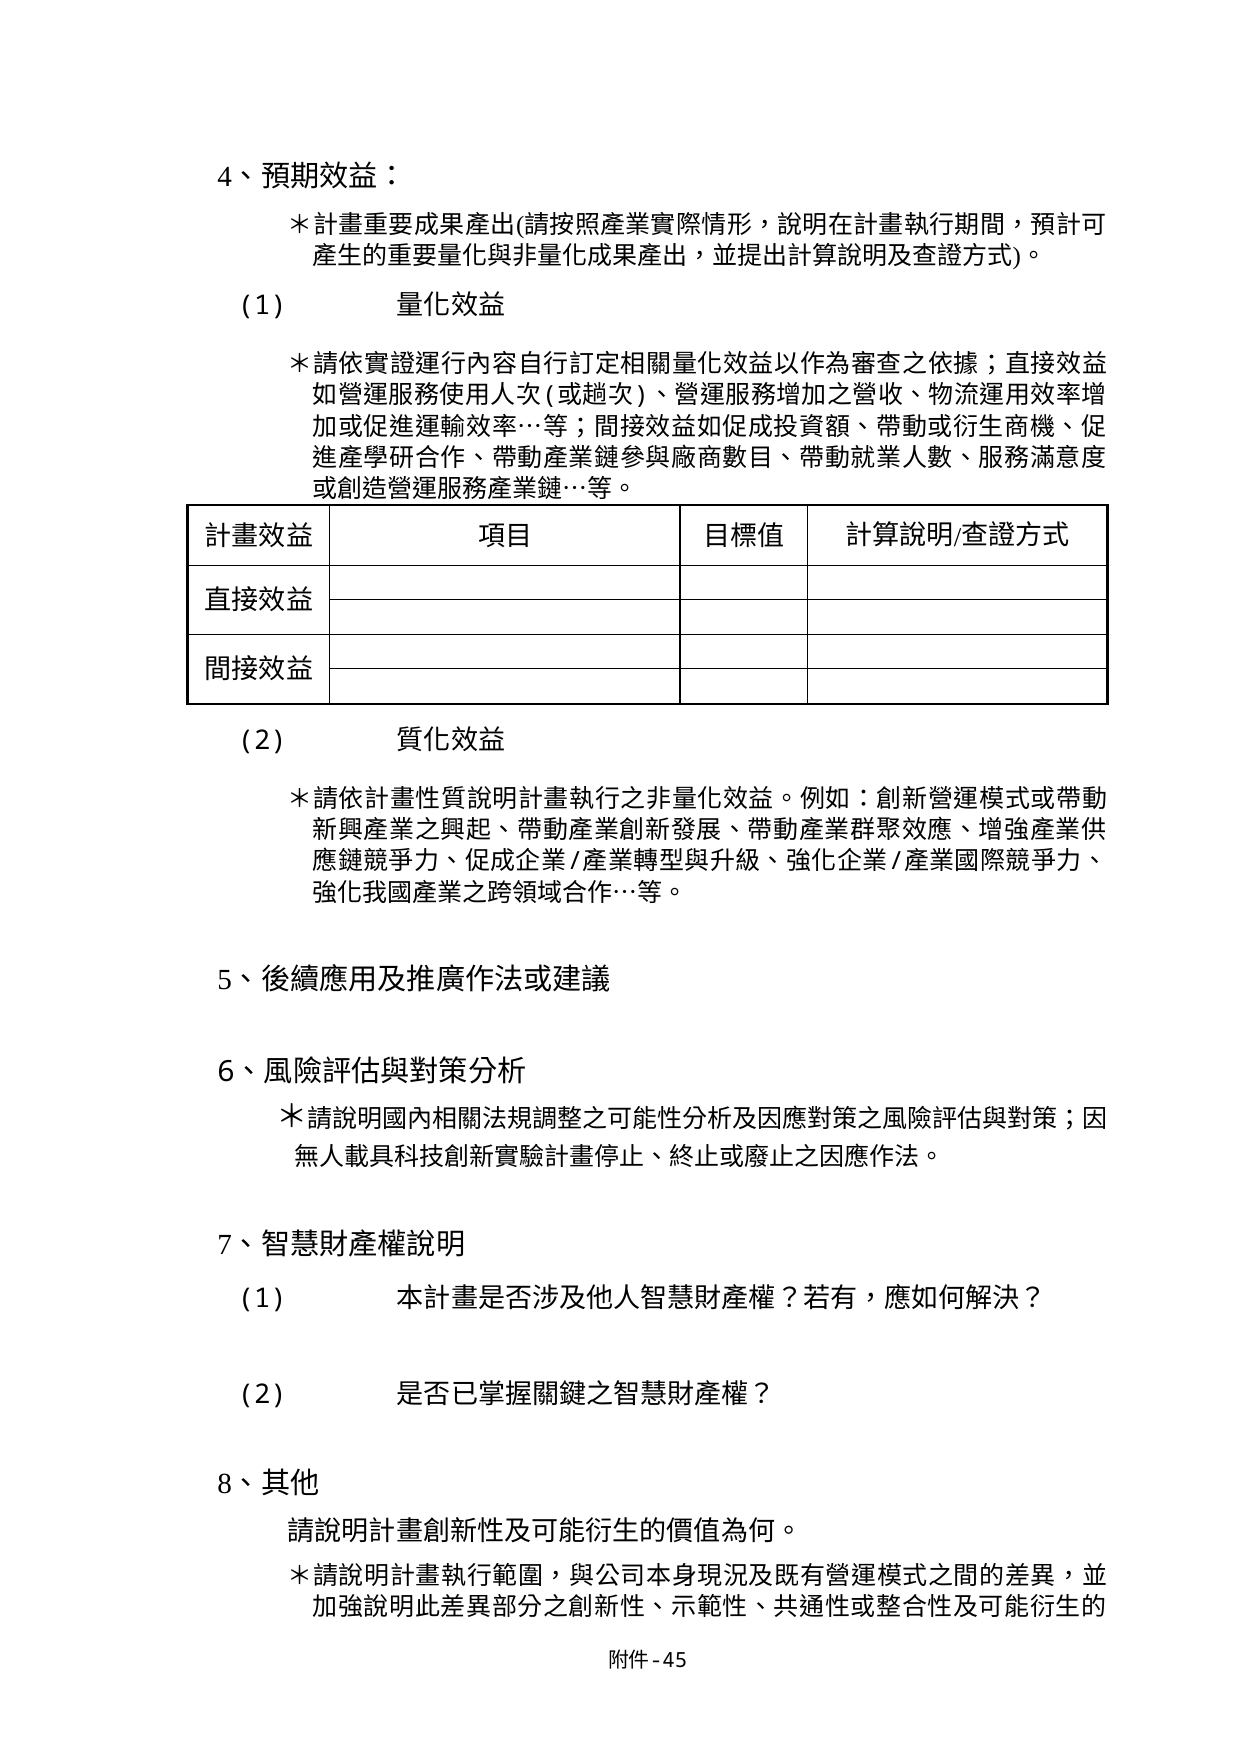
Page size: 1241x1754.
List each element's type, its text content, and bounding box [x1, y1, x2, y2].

list 智慧財產權說明 [217, 1218, 1107, 1264]
table_cell [681, 600, 807, 633]
list 是否已掌握關鍵之智慧財產權？ [238, 1372, 1107, 1411]
list 量化效益 [238, 283, 1107, 323]
table_cell [681, 669, 807, 703]
list 預期效益： [217, 150, 1107, 196]
table_cell [808, 566, 1106, 599]
text ＊請依計畫性質說明計畫執行之非量化效益。例如：創新營運模式或帶動新興產業之興起、帶動產業創新發展、帶動產業群聚效應、增強產業供應鏈競爭力、促成企業/產業轉型與升級、強化企業/產業國際競爭力、強化我國產業之跨領域合作…等。 [287, 782, 1107, 907]
text ＊請依實證運行內容自行訂定相關量化效益以作為審查之依據；直接效益如營運服務使用人次(或趟次)、營運服務增加之營收、物流運用效率增加或促進運輸效率…等；間接效益如促成投資額、帶動或衍生商機、促進產學研合作、帶動產業鏈參與廠商數目、帶動就業人數、服務滿意度或創造營運服務產業鏈…等。 [287, 348, 1107, 504]
table_cell [681, 635, 807, 668]
table_cell [330, 600, 679, 633]
list 風險評估與對策分析 [217, 1045, 1107, 1091]
table_header 目標值 [681, 506, 807, 565]
list 質化效益 [238, 718, 1107, 757]
table_cell [330, 635, 679, 668]
table_cell [330, 669, 679, 703]
table_cell [808, 635, 1106, 668]
table_cell 間接效益 [189, 635, 329, 703]
table_cell 直接效益 [189, 566, 329, 633]
table_cell [808, 600, 1106, 633]
list 本計畫是否涉及他人智慧財產權？若有，應如何解決？ [238, 1276, 1107, 1316]
list 其他 [217, 1457, 1107, 1503]
table_cell [681, 566, 807, 599]
table_header 計畫效益 [189, 506, 329, 565]
table_header 項目 [330, 506, 679, 565]
text ＊請說明計畫執行範圍，與公司本身現況及既有營運模式之間的差異，並加強說明此差異部分之創新性、示範性、共通性或整合性及可能衍生的 [287, 1559, 1107, 1622]
table_cell [808, 669, 1106, 703]
list 後續應用及推廣作法或建議 [217, 953, 1107, 999]
text ＊計畫重要成果產出(請按照產業實際情形，說明在計畫執行期間，預計可產生的重要量化與非量化成果產出，並提出計算說明及查證方式)。 [287, 208, 1107, 271]
text ＊請說明國內相關法規調整之可能性分析及因應對策之風險評估與對策；因無人載具科技創新實驗計畫停止、終止或廢止之因應作法。 [276, 1091, 1107, 1172]
text 請說明計畫創新性及可能衍生的價值為何。 [287, 1515, 1107, 1547]
table_header 計算說明/查證方式 [808, 506, 1106, 565]
table_cell [330, 566, 679, 599]
